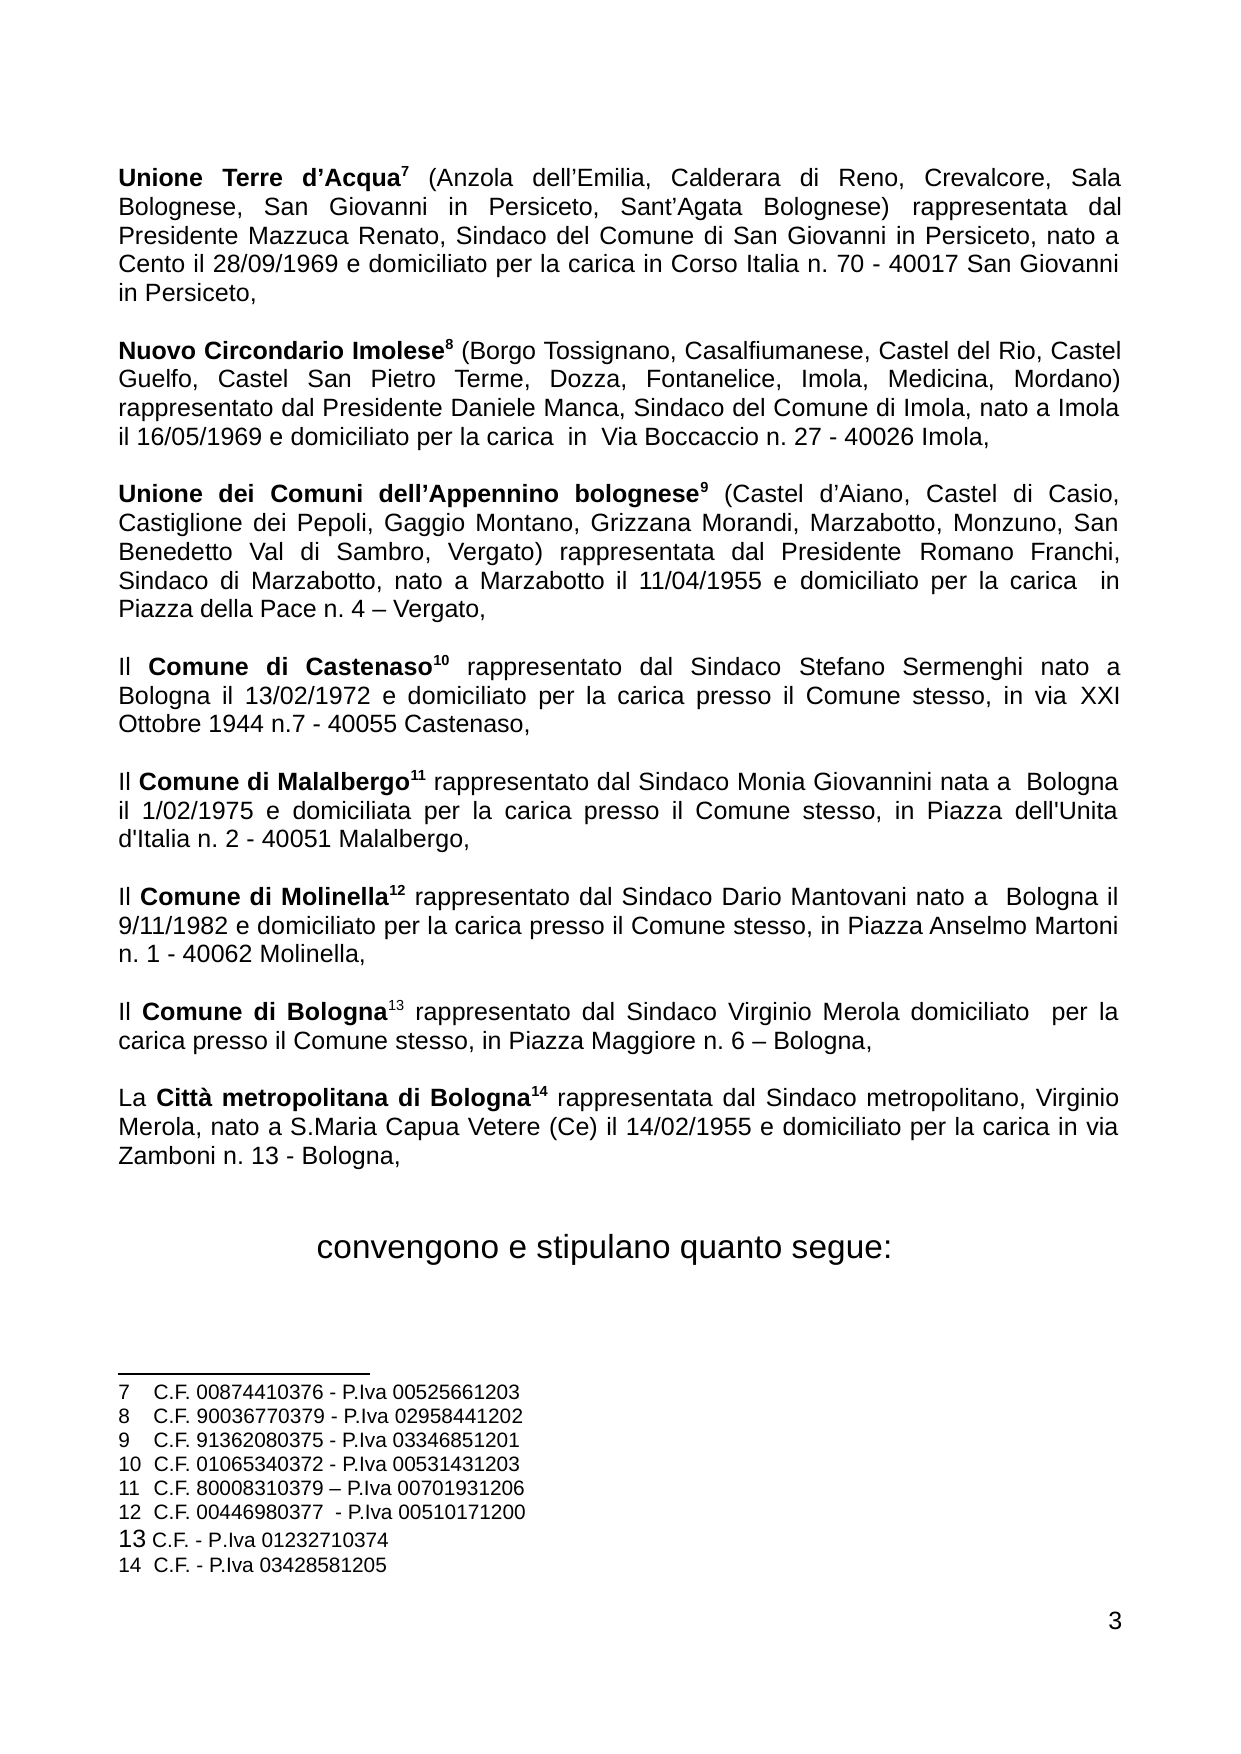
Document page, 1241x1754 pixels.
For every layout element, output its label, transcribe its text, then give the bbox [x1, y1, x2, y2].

text Il Comune di Castenaso rappresentato dal Sindaco Stefano Sermenghi nato a Bologna il 13/02/1972 e domiciliato per la carica presso il Comune stesso, in via XXI Ottobre 1944 n.7 - 40055 Castenaso, [118, 652, 1121, 738]
text La Città metropolitana di Bologna rappresentata dal Sindaco metropolitano, Virginio Merola, nato a S.Maria Capua Vetere (Ce) il 14/02/1955 e domiciliato per la carica in via Zamboni n. 13 - Bologna, [118, 1083, 1121, 1169]
text C.F. - P.Iva 03428581205 [118, 1552, 1122, 1576]
text C.F. 91362080375 - P.Iva 03346851201 [118, 1428, 1122, 1452]
text Il Comune di Bologna rappresentato dal Sindaco Virginio Merola domiciliato per la carica presso il Comune stesso, in Piazza Maggiore n. 6 – Bologna, [118, 997, 1121, 1054]
text C.F. - P.Iva 01232710374 [118, 1524, 1091, 1552]
text Nuovo Circondario Imolese (Borgo Tossignano, Casalfiumanese, Castel del Rio, Castel Guelfo, Castel San Pietro Terme, Dozza, Fontanelice, Imola, Medicina, Mordano) rappresentato dal Presidente Daniele Manca, Sindaco del Comune di Imola, nato a Imola il 16/05/1969 e domiciliato per la carica in Via Boccaccio n. 27 - 40026 Imola, [118, 336, 1122, 451]
text C.F. 00874410376 - P.Iva 00525661203 [118, 1380, 1122, 1404]
text C.F. 01065340372 - P.Iva 00531431203 [118, 1452, 1122, 1476]
text Il Comune di Malalbergo rappresentato dal Sindaco Monia Giovannini nata a Bologna il 1/02/1975 e domiciliata per la carica presso il Comune stesso, in Piazza dell'Unita d'Italia n. 2 - 40051 Malalbergo, [118, 767, 1121, 853]
text C.F. 80008310379 – P.Iva 00701931206 [118, 1476, 1122, 1500]
text Unione dei Comuni dell’Appennino bolognese (Castel d’Aiano, Castel di Casio, Castiglione dei Pepoli, Gaggio Montano, Grizzana Morandi, Marzabotto, Monzuno, San Benedetto Val di Sambro, Vergato) rappresentata dal Presidente Romano Franchi, Sindaco di Marzabotto, nato a Marzabotto il 11/04/1955 e domiciliato per la carica in Piazza della Pace n. 4 – Vergato, [118, 479, 1121, 623]
text Il Comune di Molinella rappresentato dal Sindaco Dario Mantovani nato a Bologna il 9/11/1982 e domiciliato per la carica presso il Comune stesso, in Piazza Anselmo Martoni n. 1 - 40062 Molinella, [118, 882, 1121, 968]
text C.F. 00446980377 - P.Iva 00510171200 [118, 1500, 1122, 1524]
text C.F. 90036770379 - P.Iva 02958441202 [118, 1404, 1122, 1428]
text convengono e stipulano quanto segue: [118, 1227, 1091, 1265]
text Unione Terre d’Acqua (Anzola dell’Emilia, Calderara di Reno, Crevalcore, Sala Bolognese, San Giovanni in Persiceto, Sant’Agata Bolognese) rappresentata dal Presidente Mazzuca Renato, Sindaco del Comune di San Giovanni in Persiceto, nato a Cento il 28/09/1969 e domiciliato per la carica in Corso Italia n. 70 - 40017 San Giovanni in Persiceto, [118, 163, 1122, 307]
